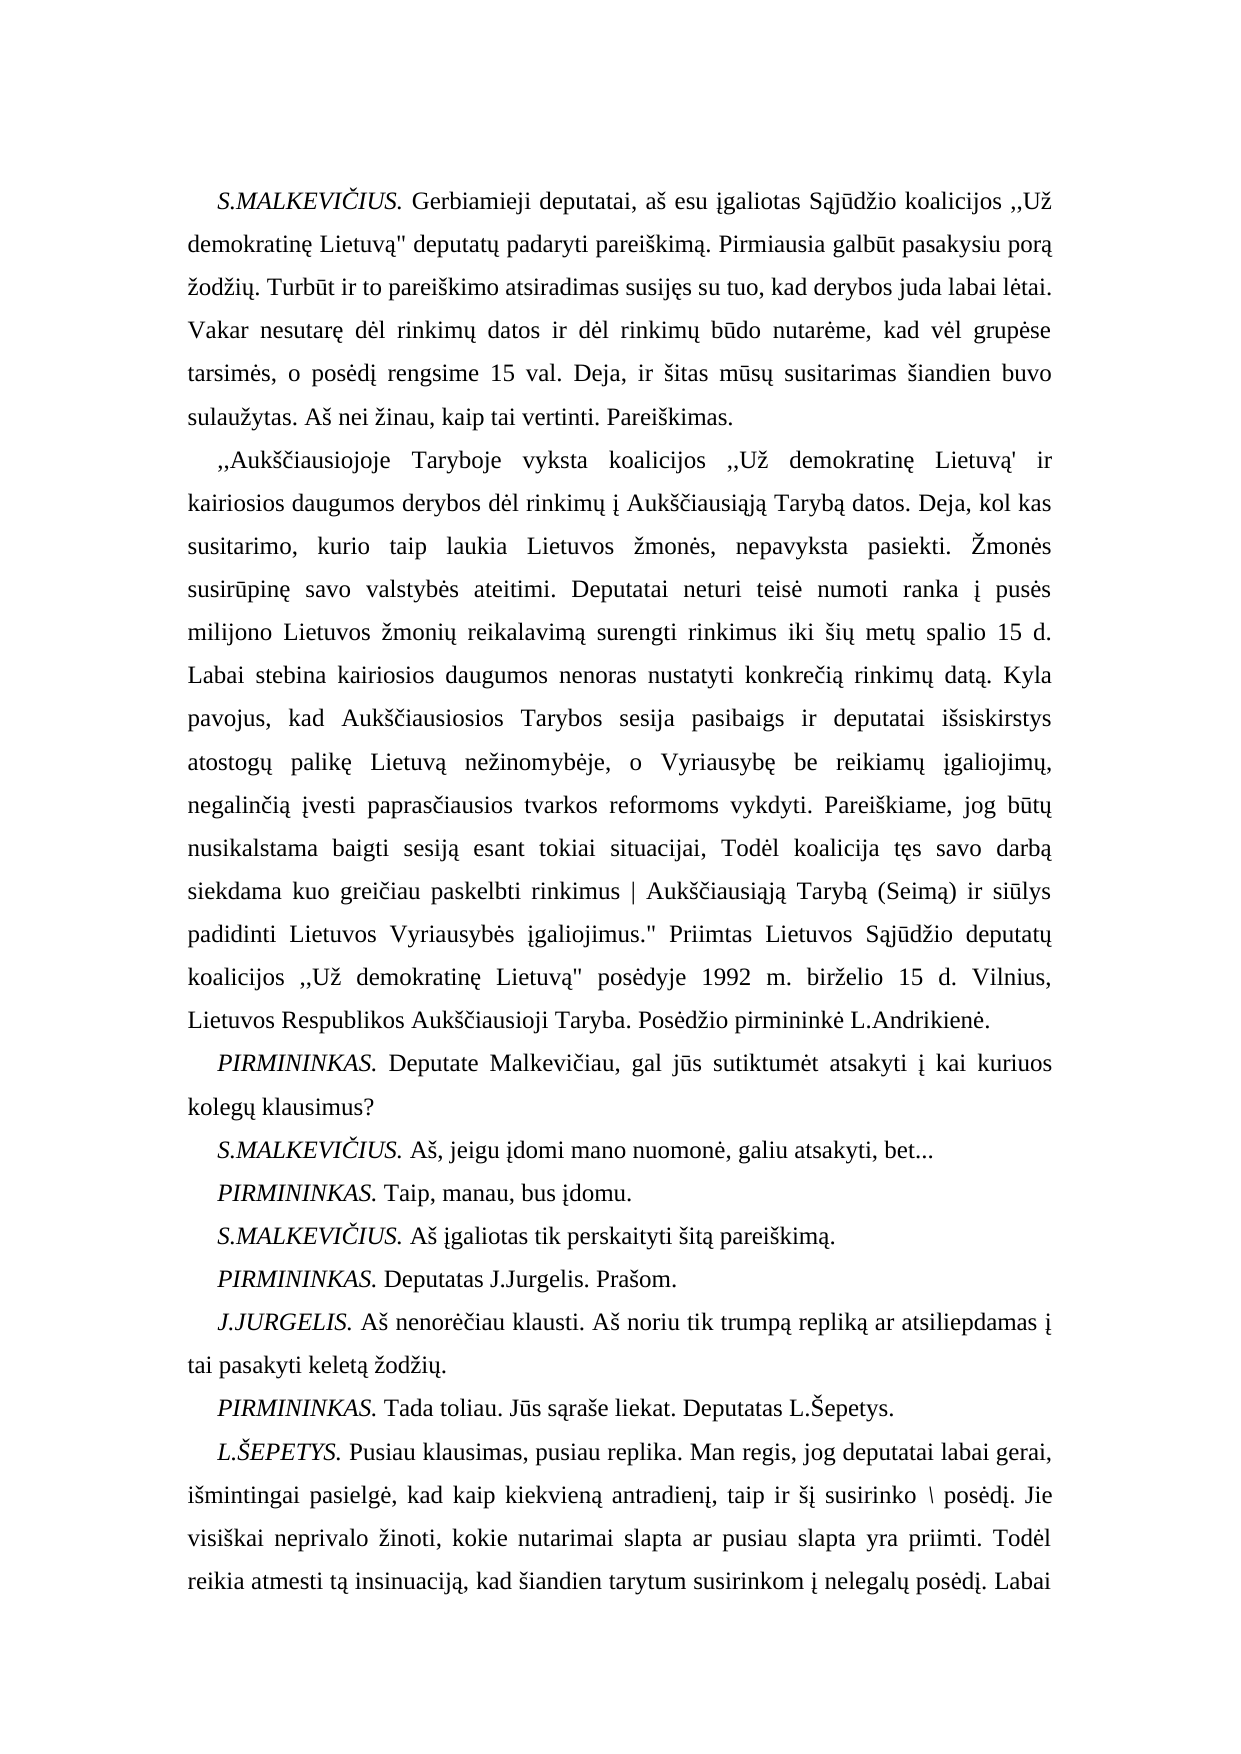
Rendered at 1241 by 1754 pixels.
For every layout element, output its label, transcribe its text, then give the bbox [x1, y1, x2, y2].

text S.MALKEVIČIUS. Aš įgaliotas tik perskaityti šitą pareiškimą. [187, 1221, 1053, 1250]
text PIRMININKAS. Deputate Malkevičiau, gal jūs sutiktumėt atsakyti į kai kuriuos kolegų klausimus? [187, 1048, 1053, 1120]
text L.ŠEPETYS. Pusiau klausimas, pusiau replika. Man regis, jog deputatai labai gerai, išmintingai pasielgė, kad kaip kiekvieną antradienį, taip ir šį susirinko \ posėdį. Jie visiškai neprivalo žinoti, kokie nutarimai slapta ar pusiau slapta yra priimti. Todėl reikia atmesti tą insinuaciją, kad šiandien tarytum susirinkom į nelegalų posėdį. Labai [187, 1437, 1053, 1595]
text PIRMININKAS. Taip, manau, bus įdomu. [187, 1178, 1053, 1207]
text PIRMININKAS. Tada toliau. Jūs sąraše liekat. Deputatas L.Šepetys. [187, 1393, 1053, 1422]
text ,,Aukščiausiojoje Taryboje vyksta koalicijos ,,Už demokratinę Lietuvą' ir kairiosios daugumos derybos dėl rinkimų į Aukščiausiąją Tarybą datos. Deja, kol kas susitarimo, kurio taip laukia Lietuvos žmonės, nepavyksta pasiekti. Žmonės susirūpinę savo valstybės ateitimi. Deputatai neturi teisė numoti ranka į pusės milijono Lietuvos žmonių reikalavimą surengti rinkimus iki šių metų spalio 15 d. Labai stebina kairiosios daugumos nenoras nustatyti konkrečią rinkimų datą. Kyla pavojus, kad Aukščiausiosios Tarybos sesija pasibaigs ir deputatai išsiskirstys atostogų palikę Lietuvą nežinomybėje, o Vyriausybę be reikiamų įgaliojimų, negalinčią įvesti paprasčiausios tvarkos reformoms vykdyti. Pareiškiame, jog būtų nusikalstama baigti sesiją esant tokiai situacijai, Todėl koalicija tęs savo darbą siekdama kuo greičiau paskelbti rinkimus | Aukščiausiąją Tarybą (Seimą) ir siūlys padidinti Lietuvos Vyriausybės įgaliojimus." Priimtas Lietuvos Sąjūdžio deputatų koalicijos ,,Už demokratinę Lietuvą" posėdyje 1992 m. birželio 15 d. Vilnius, Lietuvos Respublikos Aukščiausioji Taryba. Posėdžio pirmininkė L.Andrikienė. [187, 445, 1053, 1034]
text PIRMININKAS. Deputatas J.Jurgelis. Prašom. [187, 1264, 1053, 1293]
text S.MALKEVIČIUS. Aš, jeigu įdomi mano nuomonė, galiu atsakyti, bet... [187, 1135, 1053, 1163]
text S.MALKEVIČIUS. Gerbiamieji deputatai, aš esu įgaliotas Sąjūdžio koalicijos ,,Už demokratinę Lietuvą" deputatų padaryti pareiškimą. Pirmiausia galbūt pasakysiu porą žodžių. Turbūt ir to pareiškimo atsiradimas susijęs su tuo, kad derybos juda labai lėtai. Vakar nesutarę dėl rinkimų datos ir dėl rinkimų būdo nutarėme, kad vėl grupėse tarsimės, o posėdį rengsime 15 val. Deja, ir šitas mūsų susitarimas šiandien buvo sulaužytas. Aš nei žinau, kaip tai vertinti. Pareiškimas. [187, 186, 1053, 430]
text J.JURGELIS. Aš nenorėčiau klausti. Aš noriu tik trumpą repliką ar atsiliepdamas į tai pasakyti keletą žodžių. [187, 1307, 1053, 1379]
